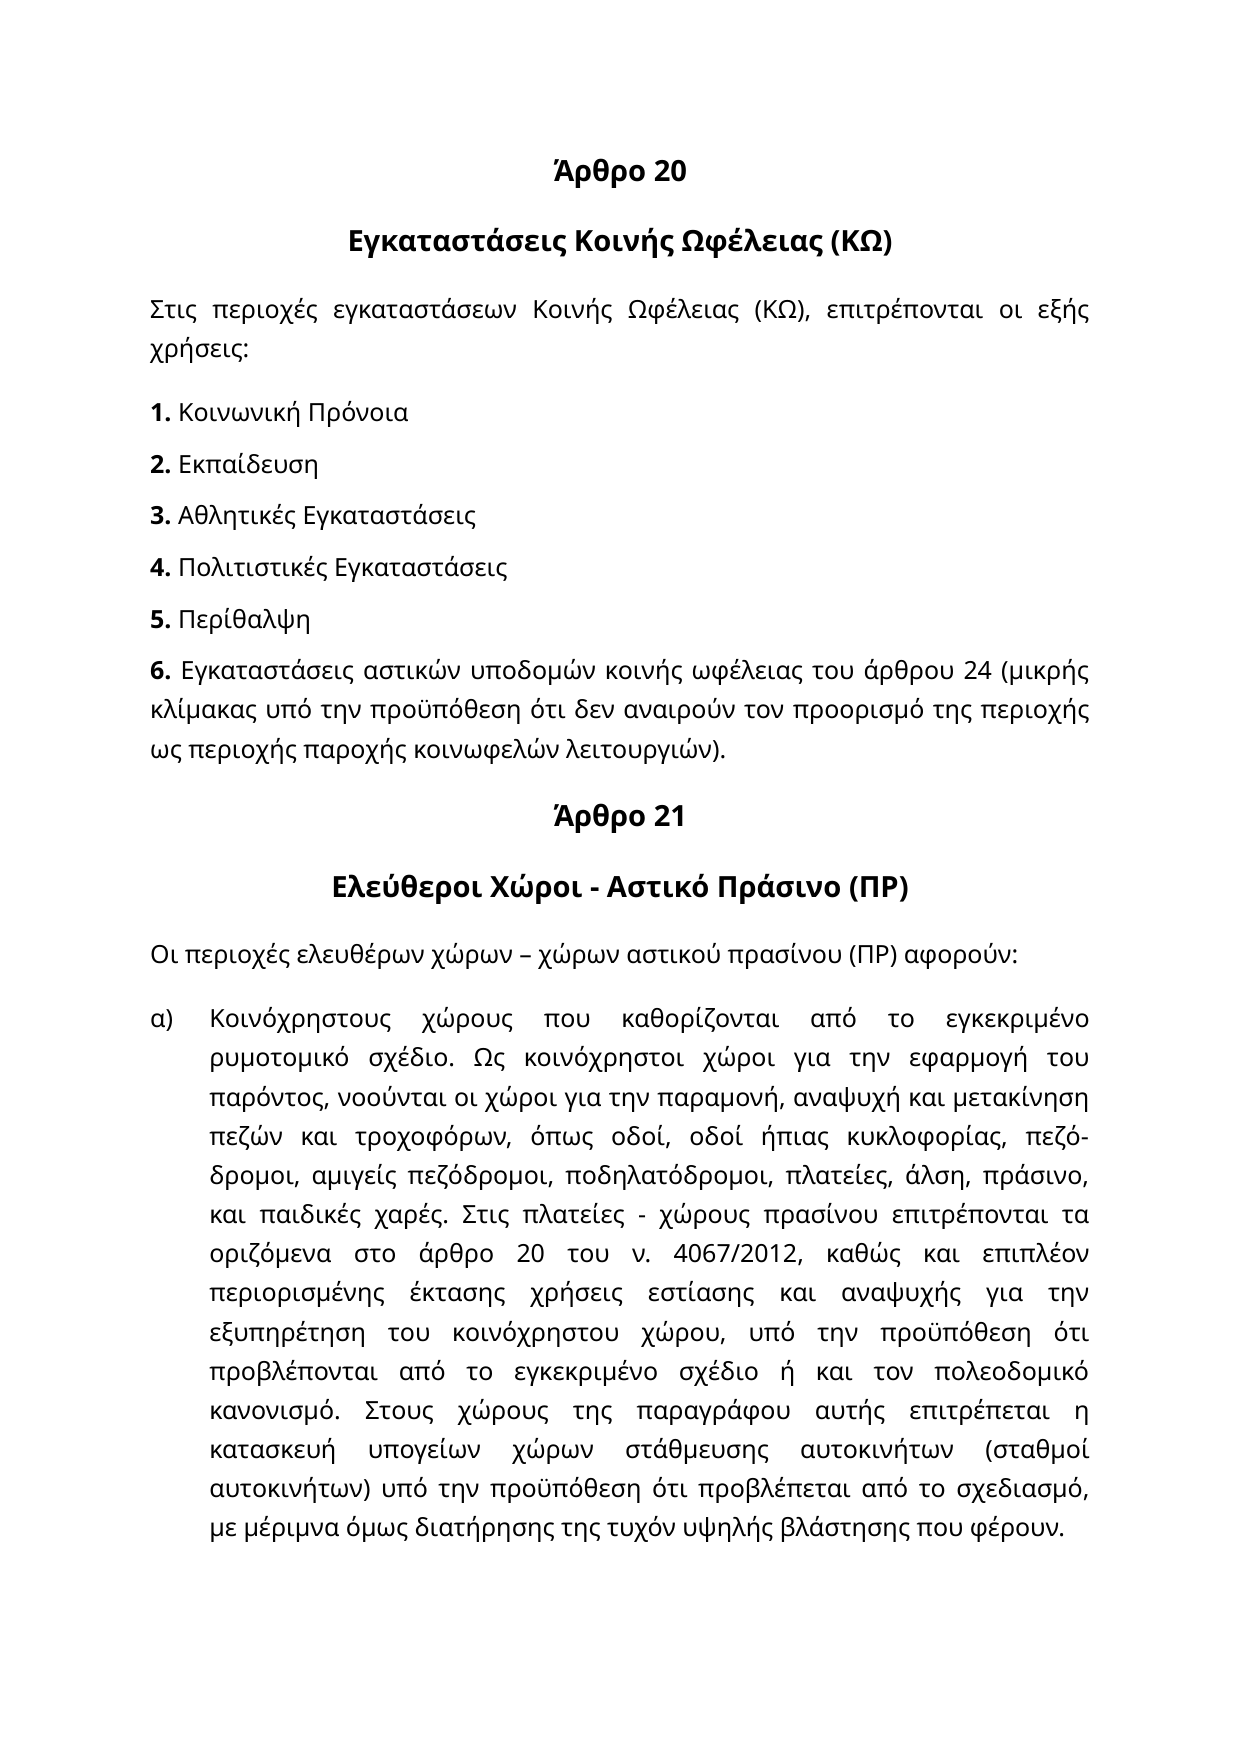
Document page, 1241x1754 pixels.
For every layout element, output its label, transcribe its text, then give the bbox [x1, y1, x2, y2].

list α) Κοινόχρηστους χώρους που καθορίζονται από το εγκεκριμένο ρυμοτομικό σχέδιο. Ως κοινόχρηστοι χώροι για την εφαρμογή του παρόντος, νοούνται οι χώροι για την παραμονή, αναψυχή και μετακίνηση πεζών και τροχοφόρων, όπως οδοί, οδοί ήπιας κυκλοφορίας, πεζό- δρομοι, αμιγείς πεζόδρομοι, ποδηλατόδρομοι, πλατείες, άλση, πράσινο, και παιδικές χαρές. Στις πλατείες - χώρους πρασίνου επιτρέπονται τα οριζόμενα στο άρθρο 20 του ν. 4067/2012, καθώς και επιπλέον περιορισμένης έκτασης χρήσεις εστίασης και αναψυχής για την εξυπηρέτηση του κοινόχρηστου χώρου, υπό την προϋπόθεση ότι προβλέπονται από το εγκεκριμένο σχέδιο ή και τον πολεοδομικό κανονισμό. Στους χώρους της παραγράφου αυτής επιτρέπεται η κατασκευή υπογείων χώρων στάθμευσης αυτοκινήτων (σταθμοί αυτοκινήτων) υπό την προϋπόθεση ότι προβλέπεται από το σχεδιασμό, με μέριμνα όμως διατήρησης της τυχόν υψηλής βλάστησης που φέρουν. [150, 1001, 1090, 1544]
subtitle Άρθρο 20 [150, 150, 1090, 190]
text 2. Εκπαίδευση [150, 446, 1090, 480]
text Οι περιοχές ελευθέρων χώρων – χώρων αστικού πρασίνου (ΠΡ) αφορούν: [150, 937, 1090, 971]
subtitle Ελεύθεροι Χώροι - Αστικό Πράσινο (ΠΡ) [150, 866, 1090, 906]
text 3. Αθλητικές Εγκαταστάσεις [150, 498, 1090, 532]
subtitle Εγκαταστάσεις Κοινής Ωφέλειας (ΚΩ) [150, 221, 1090, 260]
text 6. Εγκαταστάσεις αστικών υποδομών κοινής ωφέλειας του άρθρου 24 (μικρής κλίμακας υπό την προϋπόθεση ότι δεν αναιρούν τον προορισμό της περιοχής ως περιοχής παροχής κοινωφελών λειτουργιών). [150, 653, 1090, 765]
text Στις περιοχές εγκαταστάσεων Κοινής Ωφέλειας (ΚΩ), επιτρέπονται οι εξής χρήσεις: [150, 291, 1090, 364]
text 5. Περίθαλψη [150, 601, 1090, 635]
text 1. Κοινωνική Πρόνοια [150, 394, 1090, 429]
subtitle Άρθρο 21 [150, 795, 1090, 835]
text 4. Πολιτιστικές Εγκαταστάσεις [150, 549, 1090, 584]
